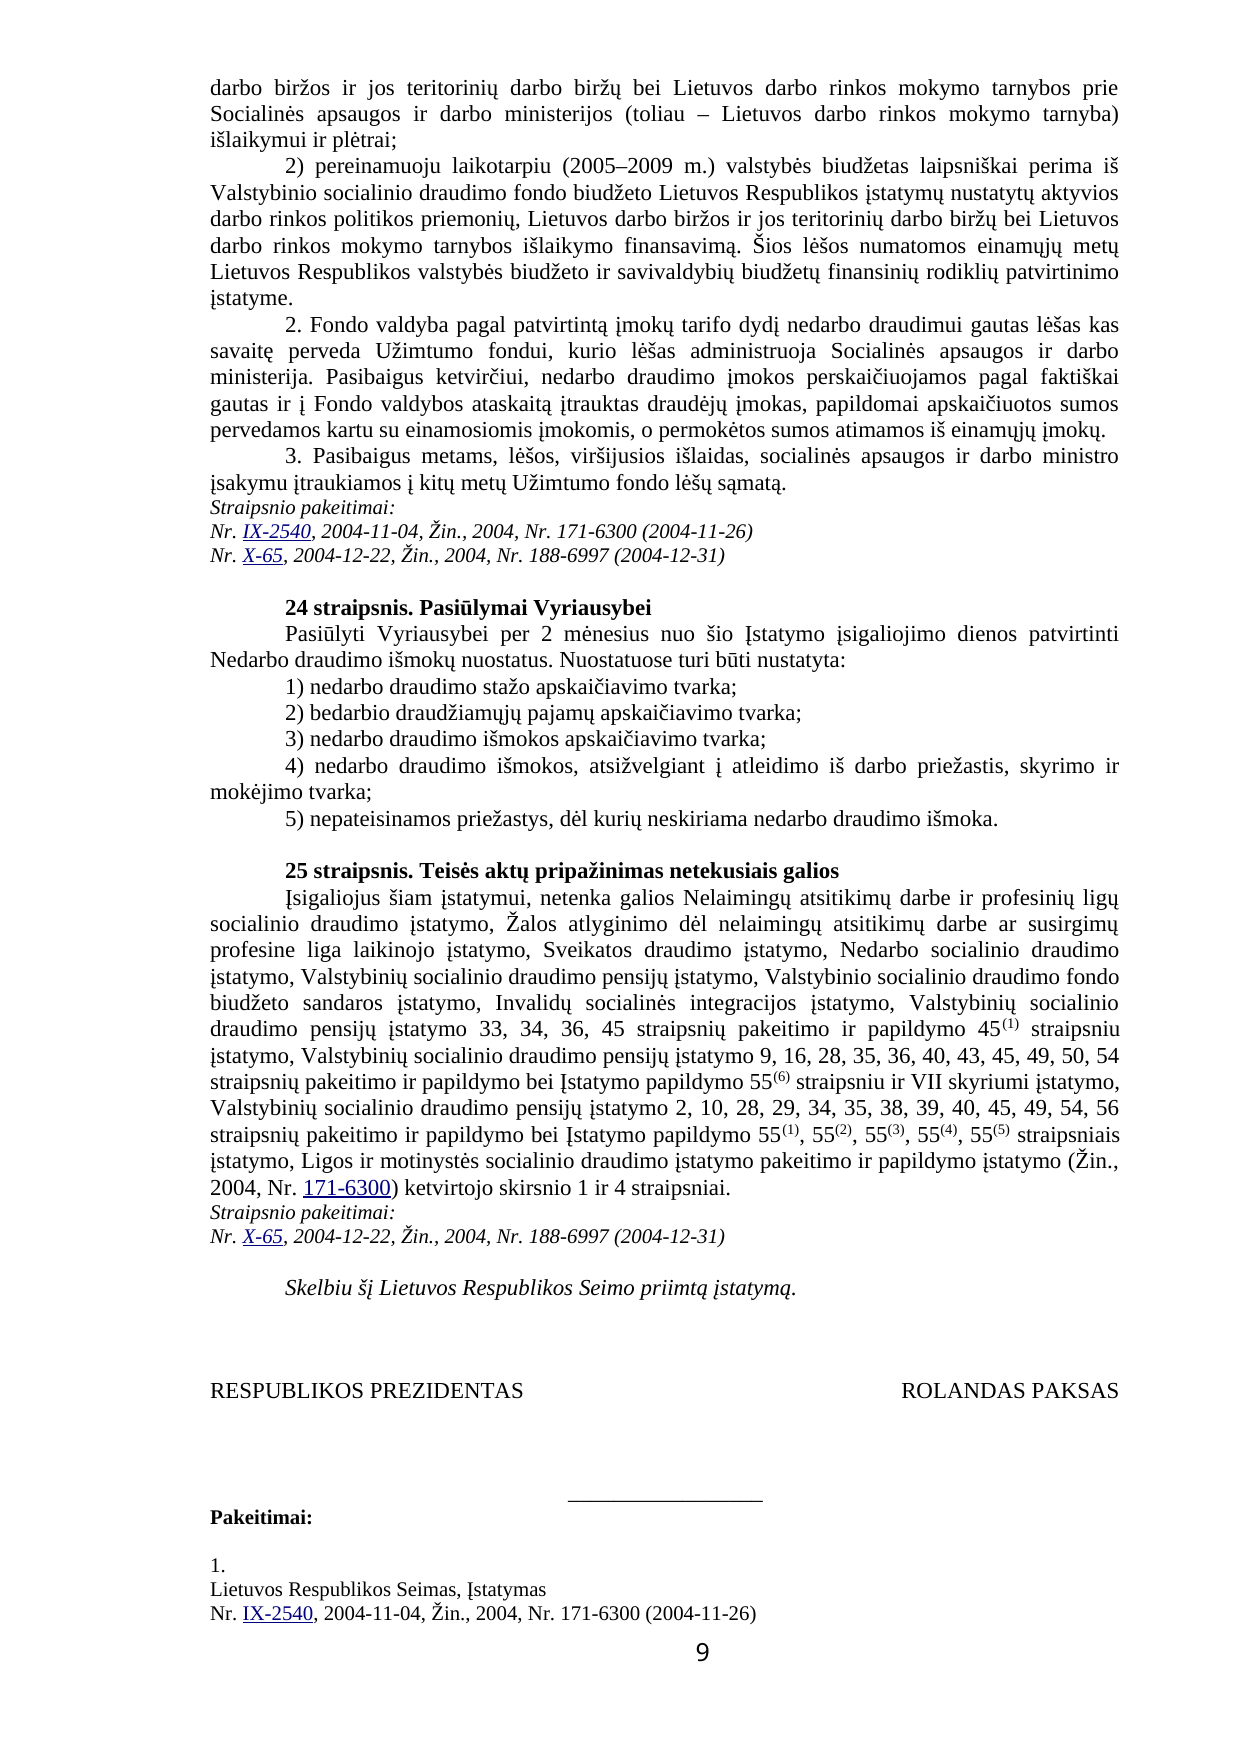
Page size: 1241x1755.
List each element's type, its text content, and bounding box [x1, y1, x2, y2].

text Straipsnio pakeitimai: [210, 1200, 1120, 1224]
text Nr. X-65, 2004-12-22, Žin., 2004, Nr. 188-6997 (2004-12-31) [210, 543, 1120, 567]
text darbo biržos ir jos teritorinių darbo biržų bei Lietuvos darbo rinkos mokymo tarnybos prie Socialinės apsaugos ir darbo ministerijos (toliau – Lietuvos darbo rinkos mokymo tarnyba) išlaikymui ir plėtrai; [210, 73, 1120, 153]
text Įsigaliojus šiam įstatymui, netenka galios Nelaimingų atsitikimų darbe ir profesinių ligų socialinio draudimo įstatymo, Žalos atlyginimo dėl nelaimingų atsitikimų darbe ar susirgimų profesine liga laikinojo įstatymo, Sveikatos draudimo įstatymo, Nedarbo socialinio draudimo įstatymo, Valstybinių socialinio draudimo pensijų įstatymo, Valstybinio socialinio draudimo fondo biudžeto sandaros įstatymo, Invalidų socialinės integracijos įstatymo, Valstybinių socialinio draudimo pensijų įstatymo 33, 34, 36, 45 straipsnių pakeitimo ir papildymo 45(1) straipsniu įstatymo, Valstybinių socialinio draudimo pensijų įstatymo 9, 16, 28, 35, 36, 40, 43, 45, 49, 50, 54 straipsnių pakeitimo ir papildymo bei Įstatymo papildymo 55(6) straipsniu ir VII skyriumi įstatymo, Valstybinių socialinio draudimo pensijų įstatymo 2, 10, 28, 29, 34, 35, 38, 39, 40, 45, 49, 54, 56 straipsnių pakeitimo ir papildymo bei Įstatymo papildymo 55(1), 55(2), 55(3), 55(4), 55(5) straipsniais įstatymo, Ligos ir motinystės socialinio draudimo įstatymo pakeitimo ir papildymo įstatymo (Žin., 2004, Nr. 171-6300) ketvirtojo skirsnio 1 ir 4 straipsniai. [210, 884, 1120, 1200]
text 1. [210, 1553, 1120, 1577]
text 2. Fondo valdyba pagal patvirtintą įmokų tarifo dydį nedarbo draudimui gautas lėšas kas savaitę perveda Užimtumo fondui, kurio lėšas administruoja Socialinės apsaugos ir darbo ministerija. Pasibaigus ketvirčiui, nedarbo draudimo įmokos perskaičiuojamos pagal faktiškai gautas ir į Fondo valdybos ataskaitą įtrauktas draudėjų įmokas, papildomai apskaičiuotos sumos pervedamos kartu su einamosiomis įmokomis, o permokėtos sumos atimamos iš einamųjų įmokų. [210, 311, 1120, 442]
text 4) nedarbo draudimo išmokos, atsižvelgiant į atleidimo iš darbo priežastis, skyrimo ir mokėjimo tvarka; [210, 752, 1120, 804]
text 2) pereinamuoju laikotarpiu (2005–2009 m.) valstybės biudžetas laipsniškai perima iš Valstybinio socialinio draudimo fondo biudžeto Lietuvos Respublikos įstatymų nustatytų aktyvios darbo rinkos politikos priemonių, Lietuvos darbo biržos ir jos teritorinių darbo biržų bei Lietuvos darbo rinkos mokymo tarnybos išlaikymo finansavimą. Šios lėšos numatomos einamųjų metų Lietuvos Respublikos valstybės biudžeto ir savivaldybių biudžetų finansinių rodiklių patvirtinimo įstatyme. [210, 153, 1120, 311]
text 24 straipsnis. Pasiūlymai Vyriausybei [210, 594, 1120, 620]
text RESPUBLIKOS PREZIDENTAS ROLANDAS PAKSAS [210, 1377, 1120, 1403]
text Pasiūlyti Vyriausybei per 2 mėnesius nuo šio Įstatymo įsigaliojimo dienos patvirtinti Nedarbo draudimo išmokų nuostatus. Nuostatuose turi būti nustatyta: [210, 620, 1120, 673]
text Nr. IX-2540, 2004-11-04, Žin., 2004, Nr. 171-6300 (2004-11-26) [210, 519, 1120, 543]
text 5) nepateisinamos priežastys, dėl kurių neskiriama nedarbo draudimo išmoka. [210, 804, 1120, 831]
text 3) nedarbo draudimo išmokos apskaičiavimo tvarka; [210, 726, 1120, 752]
text 1) nedarbo draudimo stažo apskaičiavimo tvarka; [210, 673, 1120, 699]
text Lietuvos Respublikos Seimas, Įstatymas [210, 1577, 1120, 1601]
text 25 straipsnis. Teisės aktų pripažinimas netekusiais galios [210, 857, 1120, 884]
text _________________ [210, 1478, 1120, 1505]
text Straipsnio pakeitimai: [210, 495, 1120, 519]
text 3. Pasibaigus metams, lėšos, viršijusios išlaidas, socialinės apsaugos ir darbo ministro įsakymu įtraukiamos į kitų metų Užimtumo fondo lėšų sąmatą. [210, 442, 1120, 495]
text Nr. IX-2540, 2004-11-04, Žin., 2004, Nr. 171-6300 (2004-11-26) [210, 1601, 1120, 1625]
text Pakeitimai: [210, 1505, 1120, 1529]
text Skelbiu šį Lietuvos Respublikos Seimo priimtą įstatymą. [210, 1274, 1120, 1301]
text Nr. X-65, 2004-12-22, Žin., 2004, Nr. 188-6997 (2004-12-31) [210, 1224, 1120, 1248]
text 2) bedarbio draudžiamųjų pajamų apskaičiavimo tvarka; [210, 699, 1120, 726]
